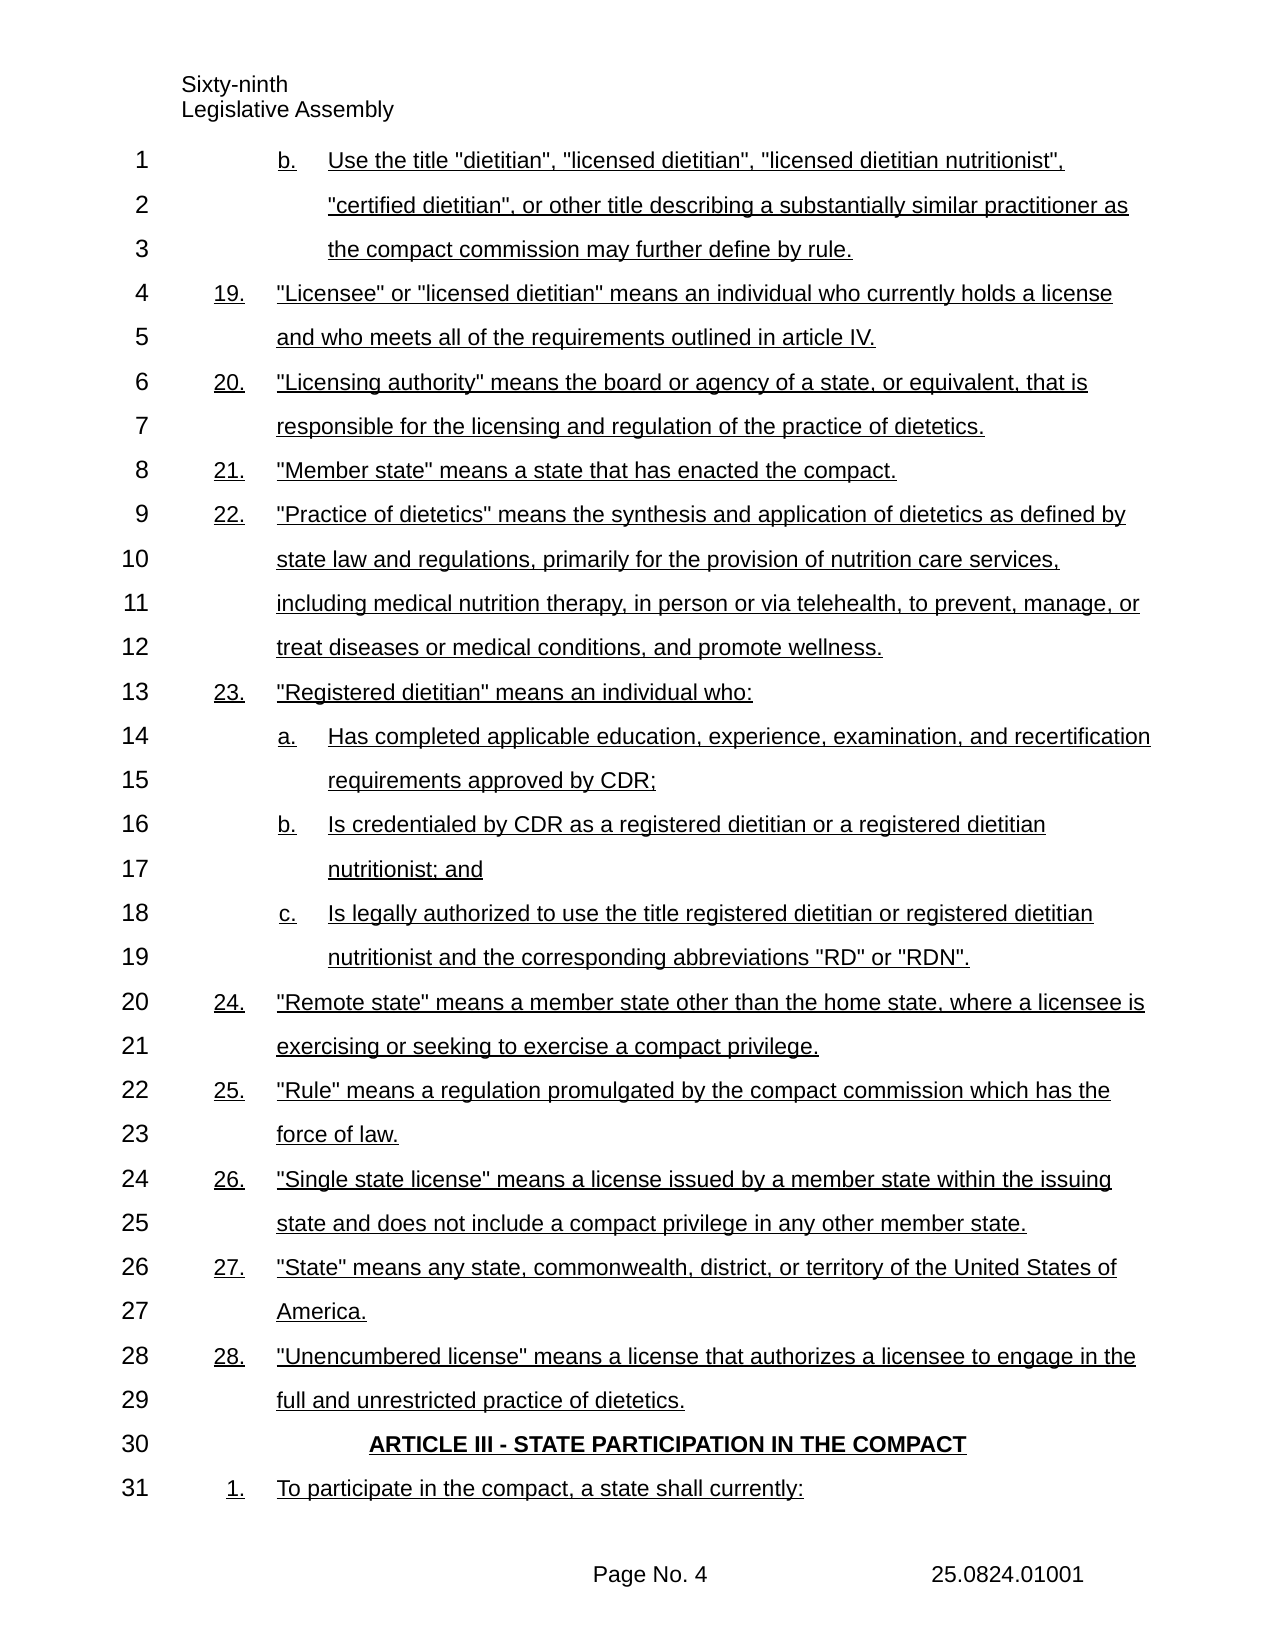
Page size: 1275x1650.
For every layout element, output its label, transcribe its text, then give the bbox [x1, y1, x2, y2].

text b. Is credentialed by CDR as a registered dietitian or a registered dietitian nutritionist; and [181, 797, 1154, 886]
text ARTICLE III - STATE PARTICIPATION IN THE COMPACT [181, 1417, 1154, 1461]
text 20. "Licensing authority" means the board or agency of a state, or equivalent, that is responsible for the licensing and regulation of the practice of dietetics. [181, 355, 1154, 443]
text 22. "Practice of dietetics" means the synthesis and application of dietetics as defined by state law and regulations, primarily for the provision of nutrition care services, including medical nutrition therapy, in person or via telehealth, to prevent, manage, or treat diseases or medical conditions, and promote wellness. [181, 487, 1154, 664]
text 23. "Registered dietitian" means an individual who: [181, 664, 1154, 709]
text a. Has completed applicable education, experience, examination, and recertification requirements approved by CDR; [181, 709, 1154, 797]
text 28. "Unencumbered license" means a license that authorizes a licensee to engage in the full and unrestricted practice of dietetics. [181, 1329, 1154, 1417]
text 19. "Licensee" or "licensed dietitian" means an individual who currently holds a license and who meets all of the requirements outlined in article IV. [181, 266, 1154, 355]
text 1. To participate in the compact, a state shall currently: [181, 1461, 1154, 1506]
text 24. "Remote state" means a member state other than the home state, where a licensee is exercising or seeking to exercise a compact privilege. [181, 974, 1154, 1063]
text 25. "Rule" means a regulation promulgated by the compact commission which has the force of law. [181, 1063, 1154, 1152]
text 26. "Single state license" means a license issued by a member state within the issuing state and does not include a compact privilege in any other member state. [181, 1152, 1154, 1240]
text 27. "State" means any state, commonwealth, district, or territory of the United States of America. [181, 1240, 1154, 1329]
text c. Is legally authorized to use the title registered dietitian or registered dietitian nutritionist and the corresponding abbreviations "RD" or "RDN". [181, 886, 1154, 974]
text b. Use the title "dietitian", "licensed dietitian", "licensed dietitian nutritionist", "certified dietitian", or other title describing a substantially similar practitioner as the compact commission may further define by rule. [181, 133, 1154, 266]
text 21. "Member state" means a state that has enacted the compact. [181, 443, 1154, 487]
